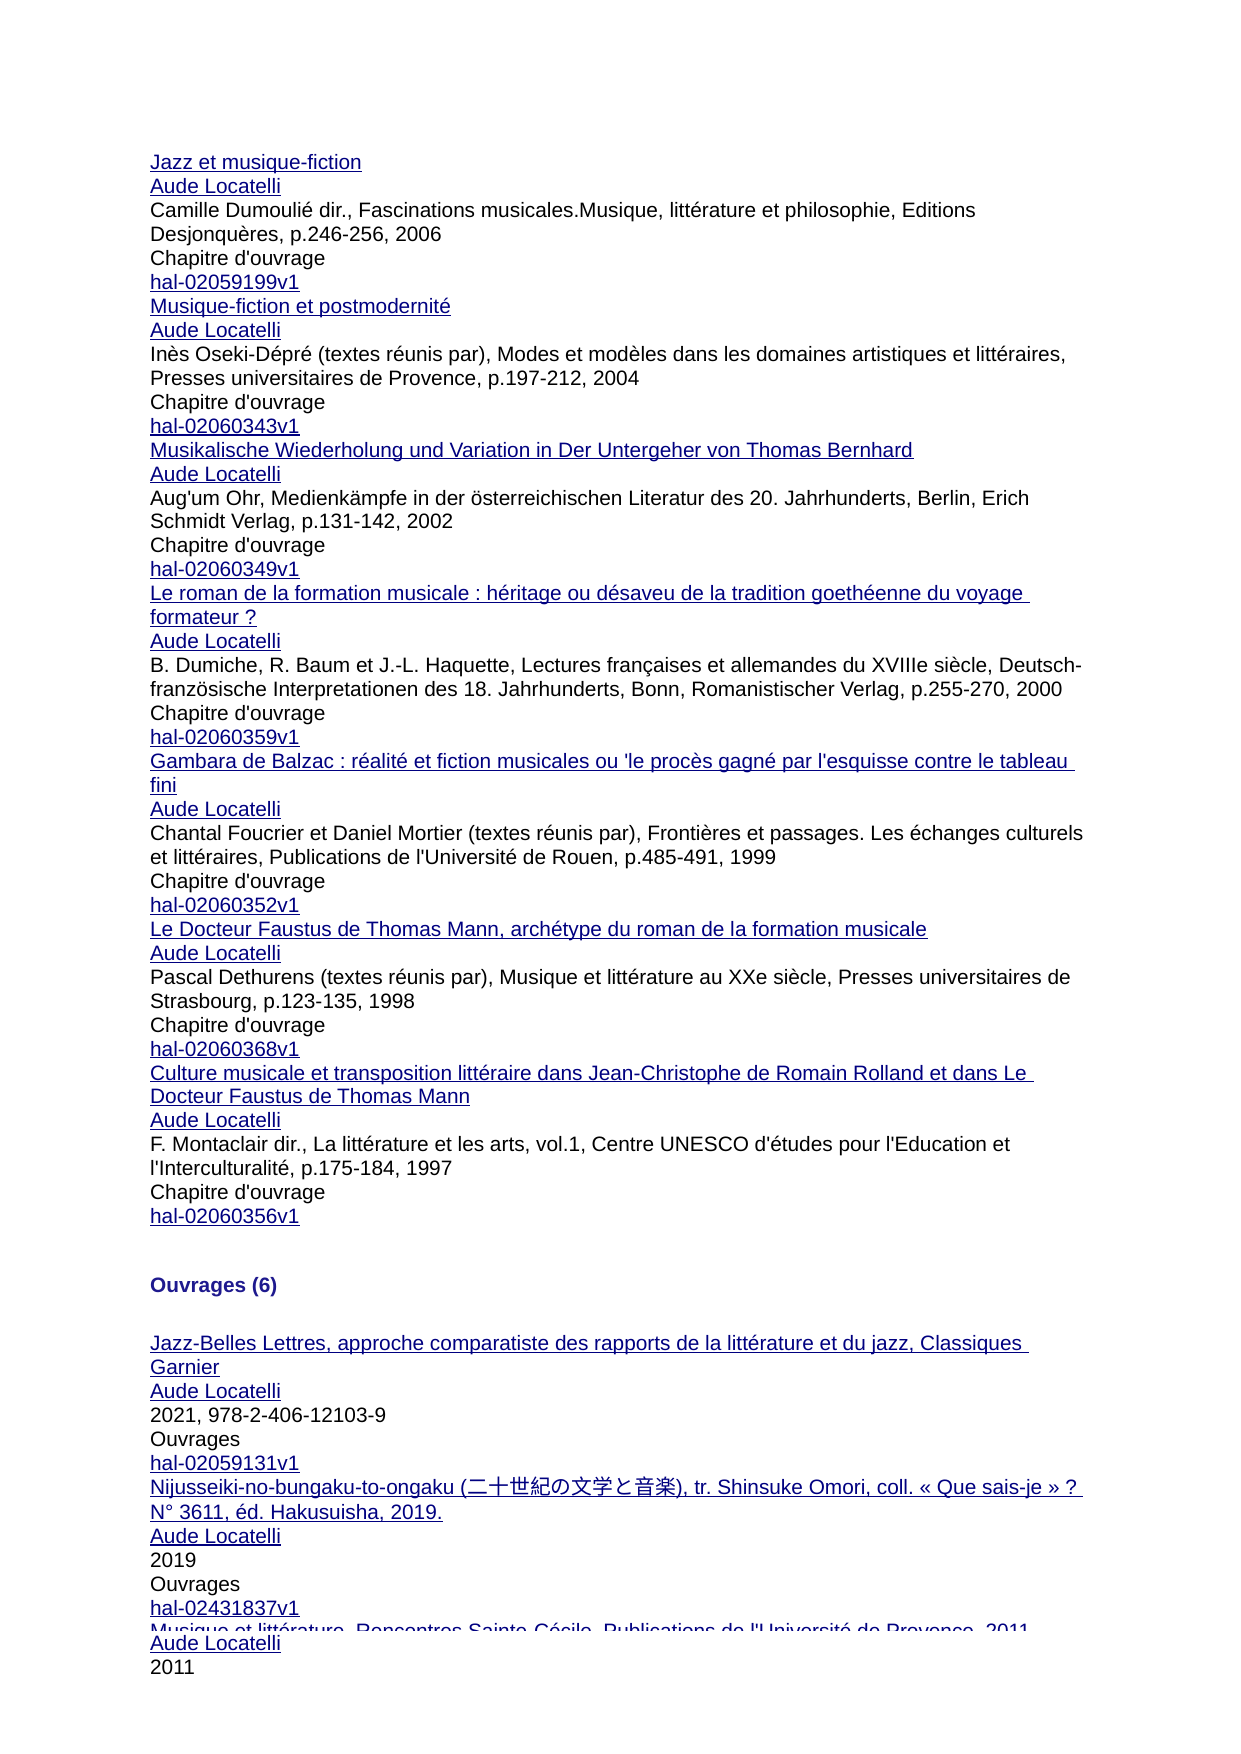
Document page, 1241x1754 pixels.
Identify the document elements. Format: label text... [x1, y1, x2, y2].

table_cell Jazz et musique-fiction Aude Locatelli Camille Dumoulié dir., Fascinations musicales.Musique, littérature et philosophie, Editions Desjonquères, p.246-256, 2006 Chapitre d'ouvrage hal-02059199v1 [150, 150, 1090, 294]
table_cell Musique et littérature. Rencontres Sainte-Cécile, Publications de l'Université de Provence, 2011 Aude Locatelli 2011 [150, 1619, 1090, 1679]
table_cell Gambara de Balzac : réalité et fiction musicales ou 'le procès gagné par l'esquisse contre le tableau fini Aude Locatelli Chantal Foucrier et Daniel Mortier (textes réunis par), Frontières et passages. Les échanges culturels et littéraires, Publications de l'Université de Rouen, p.485-491, 1999 Chapitre d'ouvrage hal-02060352v1 [150, 749, 1090, 917]
table_cell Le Docteur Faustus de Thomas Mann, archétype du roman de la formation musicale Aude Locatelli Pascal Dethurens (textes réunis par), Musique et littérature au XXe siècle, Presses universitaires de Strasbourg, p.123-135, 1998 Chapitre d'ouvrage hal-02060368v1 [150, 917, 1090, 1060]
table_cell Nijusseiki-no-bungaku-to-ongaku (二十世紀の文学と音楽), tr. Shinsuke Omori, coll. « Que sais-je » ? N° 3611, éd. Hakusuisha, 2019. Aude Locatelli 2019 Ouvrages hal-02431837v1 [150, 1475, 1090, 1619]
table_cell Culture musicale et transposition littéraire dans Jean-Christophe de Romain Rolland et dans Le Docteur Faustus de Thomas Mann Aude Locatelli F. Montaclair dir., La littérature et les arts, vol.1, Centre UNESCO d'études pour l'Education et l'Interculturalité, p.175-184, 1997 Chapitre d'ouvrage hal-02060356v1 [150, 1060, 1090, 1228]
table_header Jazz-Belles Lettres, approche comparatiste des rapports de la littérature et du jazz, Classiques Garnier Aude Locatelli 2021, 978-2-406-12103-9 Ouvrages hal-02059131v1 [150, 1331, 1090, 1475]
table_cell Musikalische Wiederholung und Variation in Der Untergeher von Thomas Bernhard Aude Locatelli Aug'um Ohr, Medienkämpfe in der österreichischen Literatur des 20. Jahrhunderts, Berlin, Erich Schmidt Verlag, p.131-142, 2002 Chapitre d'ouvrage hal-02060349v1 [150, 438, 1090, 581]
table_cell Le roman de la formation musicale : héritage ou désaveu de la tradition goethéenne du voyage formateur ? Aude Locatelli B. Dumiche, R. Baum et J.-L. Haquette, Lectures françaises et allemandes du XVIIIe siècle, Deutsch-französische Interpretationen des 18. Jahrhunderts, Bonn, Romanistischer Verlag, p.255-270, 2000 Chapitre d'ouvrage hal-02060359v1 [150, 581, 1090, 749]
table_cell Musique-fiction et postmodernité Aude Locatelli Inès Oseki-Dépré (textes réunis par), Modes et modèles dans les domaines artistiques et littéraires, Presses universitaires de Provence, p.197-212, 2004 Chapitre d'ouvrage hal-02060343v1 [150, 294, 1090, 437]
subtitle Ouvrages (6) [150, 1273, 1090, 1297]
